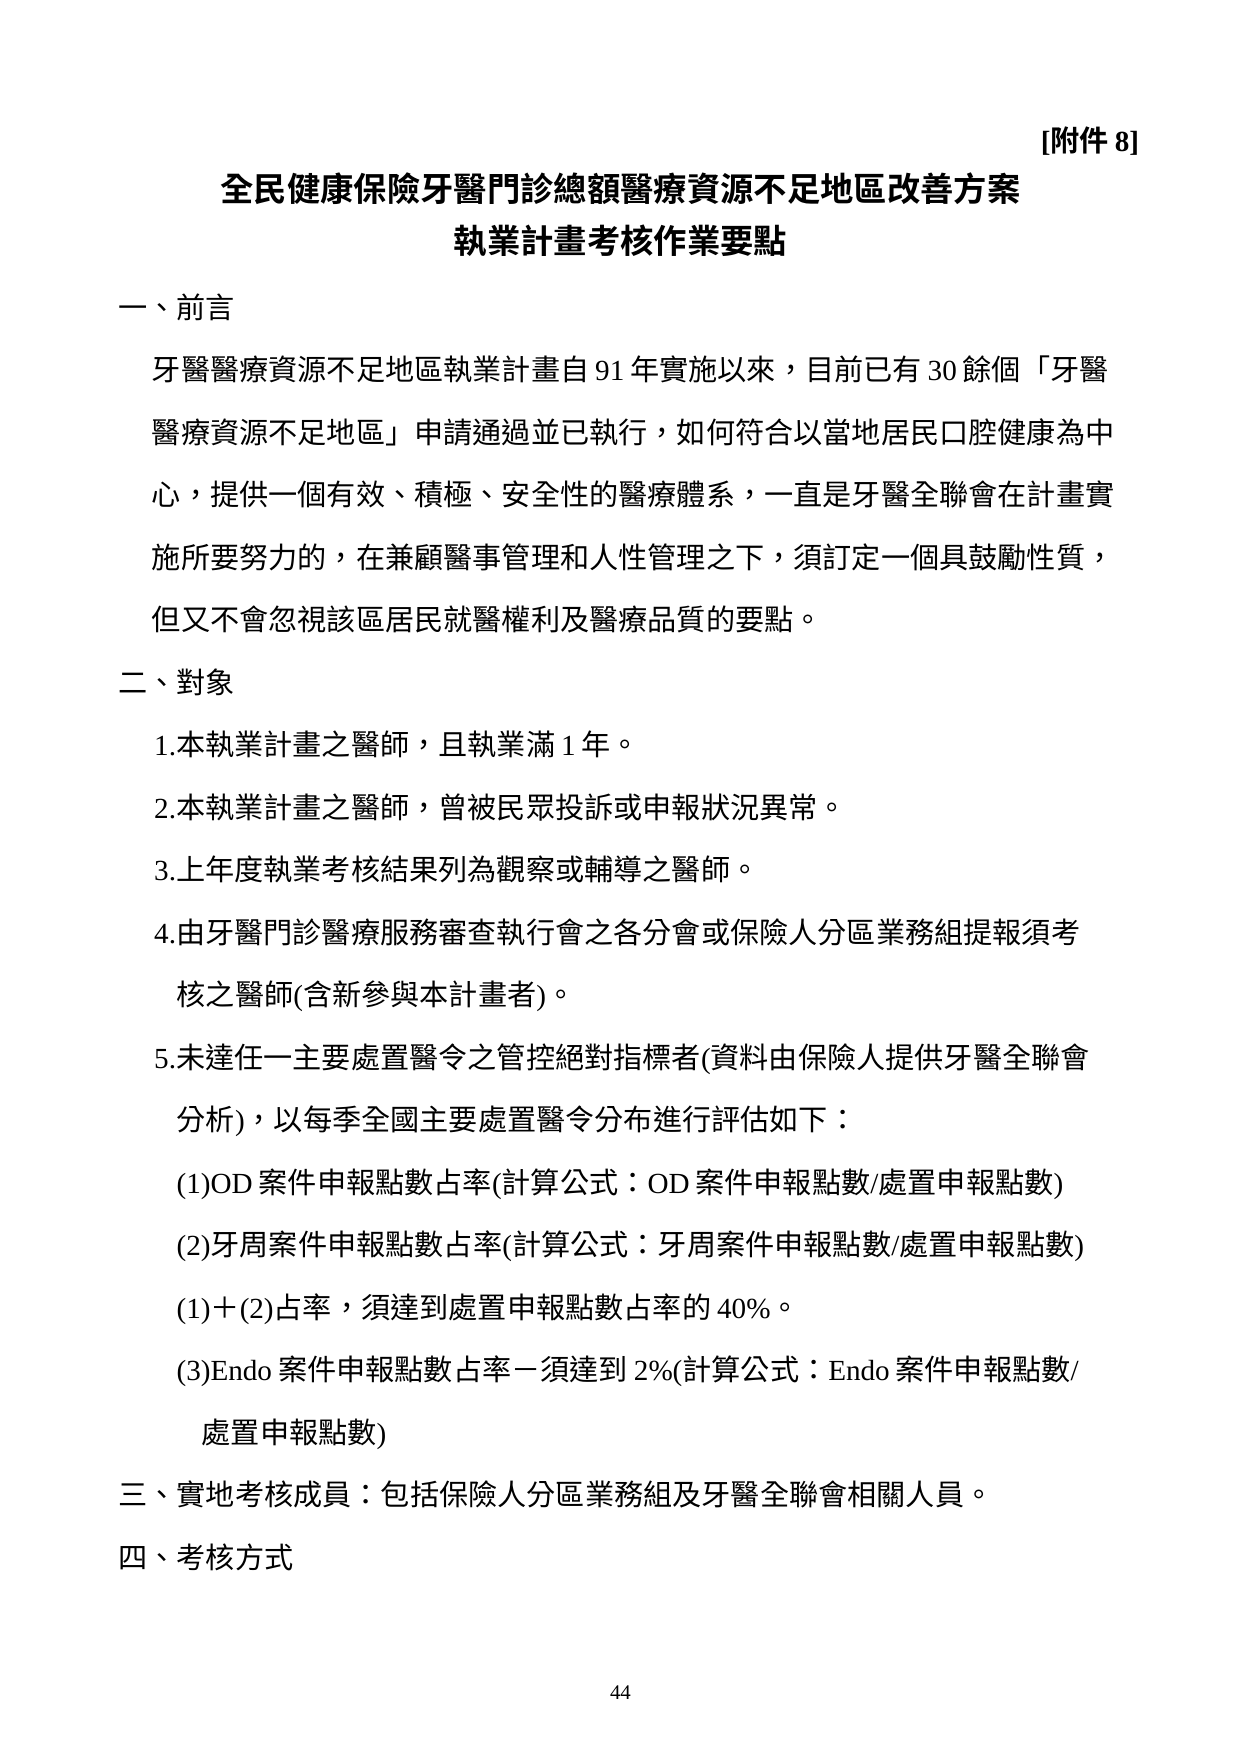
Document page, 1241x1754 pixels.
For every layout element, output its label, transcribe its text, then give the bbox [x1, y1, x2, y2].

text 處置申報點數) [143, 1389, 1122, 1451]
text 全民健康保險牙醫門診總額醫療資源不足地區改善方案 [118, 160, 1122, 212]
text 2.本執業計畫之醫師，曾被民眾投訴或申報狀況異常。 [154, 764, 1122, 826]
text 二、對象 [118, 639, 1122, 701]
text 5.未達任一主要處置醫令之管控絕對指標者(資料由保險人提供牙醫全聯會 [154, 1014, 1122, 1076]
text (1)OD案件申報點數占率(計算公式：OD案件申報點數/處置申報點數) [118, 1139, 1122, 1201]
text (1)＋(2)占率，須達到處置申報點數占率的40%。 [118, 1264, 1122, 1326]
text 核之醫師(含新參與本計畫者)。 [118, 951, 1122, 1014]
text 一、前言 [118, 264, 1122, 326]
text [附件8] [118, 97, 1146, 160]
text 1.本執業計畫之醫師，且執業滿1年。 [154, 701, 1122, 764]
text 牙醫醫療資源不足地區執業計畫自91年實施以來，目前已有30餘個「牙醫醫療資源不足地區」申請通過並已執行，如何符合以當地居民口腔健康為中心，提供一個有效、積極、安全性的醫療體系，一直是牙醫全聯會在計畫實施所要努力的，在兼顧醫事管理和人性管理之下，須訂定一個具鼓勵性質，但又不會忽視該區居民就醫權利及醫療品質的要點。 [152, 326, 1122, 639]
text 四、考核方式 [118, 1514, 1122, 1576]
text 4.由牙醫門診醫療服務審查執行會之各分會或保險人分區業務組提報須考 [154, 889, 1122, 951]
text (3)Endo案件申報點數占率－須達到2%(計算公式：Endo案件申報點數/ [118, 1326, 1122, 1389]
text (2)牙周案件申報點數占率(計算公式：牙周案件申報點數/處置申報點數) [118, 1201, 1122, 1264]
text 三、實地考核成員：包括保險人分區業務組及牙醫全聯會相關人員。 [118, 1451, 1122, 1514]
text 執業計畫考核作業要點 [118, 212, 1122, 264]
text 3.上年度執業考核結果列為觀察或輔導之醫師。 [154, 826, 1122, 889]
text 分析)，以每季全國主要處置醫令分布進行評估如下： [118, 1076, 1122, 1139]
